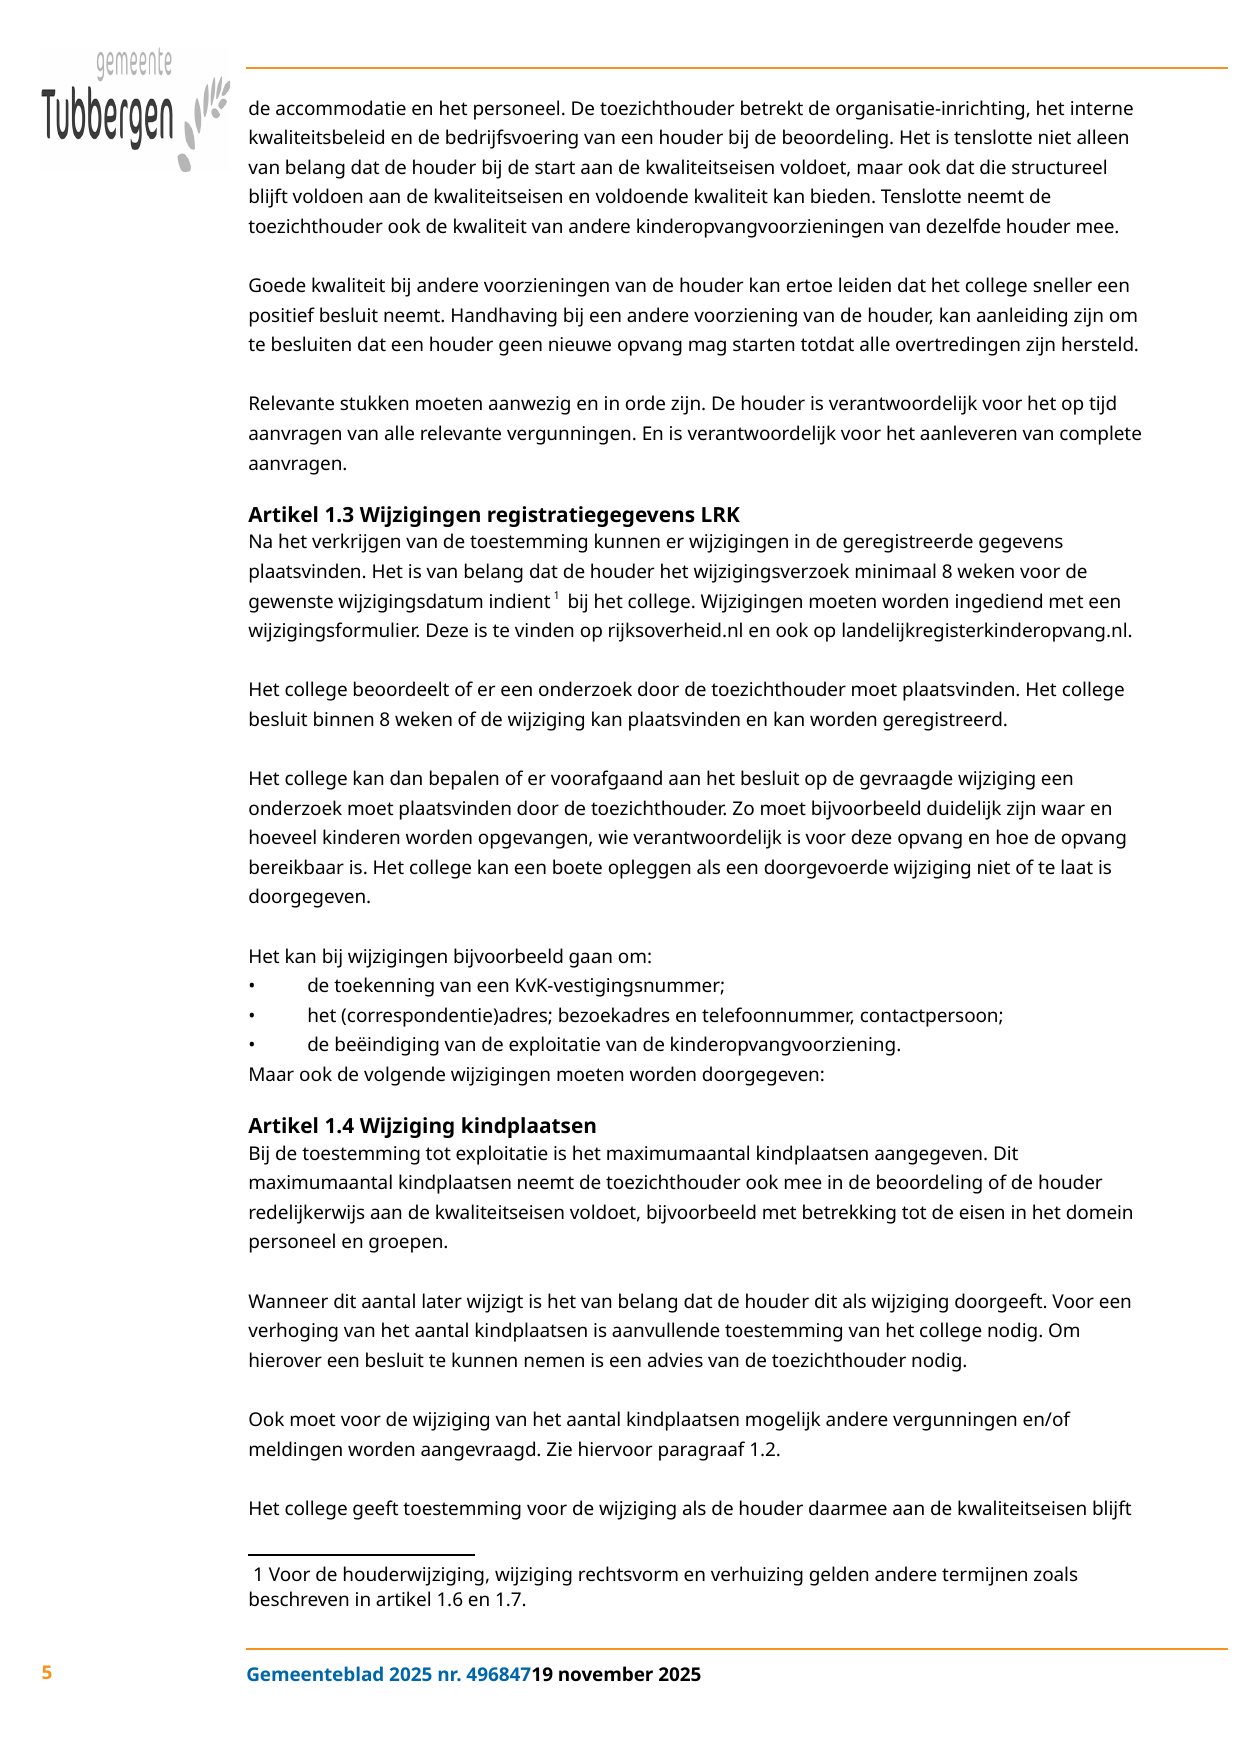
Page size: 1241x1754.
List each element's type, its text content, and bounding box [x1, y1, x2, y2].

text Voor de houderwijziging, wijziging rechtsvorm en verhuizing gelden andere termijnen zoals beschreven in artikel 1.6 en 1.7. [248, 1561, 1152, 1612]
text de accommodatie en het personeel. De toezichthouder betrekt de organisatie-inrichting, het interne kwaliteitsbeleid en de bedrijfsvoering van een houder bij de beoordeling. Het is tenslotte niet alleen van belang dat de houder bij de start aan de kwaliteitseisen voldoet, maar ook dat die structureel blijft voldoen aan de kwaliteitseisen en voldoende kwaliteit kan bieden. Tenslotte neemt de toezichthouder ook de kwaliteit van andere kinderopvangvoorzieningen van dezelfde houder mee. [248, 95, 1152, 239]
text Het college geeft toestemming voor de wijziging als de houder daarmee aan de kwaliteitseisen blijft [248, 1495, 1152, 1521]
text Maar ook de volgende wijzigingen moeten worden doorgegeven: [248, 1061, 1152, 1087]
list het (correspondentie)adres; bezoekadres en telefoonnummer, contactpersoon; [248, 1002, 1152, 1028]
text Ook moet voor de wijziging van het aantal kindplaatsen mogelijk andere vergunningen en/of meldingen worden aangevraagd. Zie hiervoor paragraaf 1.2. [248, 1406, 1152, 1462]
text Het kan bij wijzigingen bijvoorbeeld gaan om: [248, 943, 1152, 968]
picture [41, 47, 231, 172]
text Goede kwaliteit bij andere voorzieningen van de houder kan ertoe leiden dat het college sneller een positief besluit neemt. Handhaving bij een andere voorziening van de houder, kan aanleiding zijn om te besluiten dat een houder geen nieuwe opvang mag starten totdat alle overtredingen zijn hersteld. [248, 272, 1152, 357]
list de beëindiging van de exploitatie van de kinderopvangvoorziening. [248, 1032, 1152, 1057]
text Artikel 1.4 Wijziging kindplaatsen [248, 1112, 1152, 1140]
text Wanneer dit aantal later wijzigt is het van belang dat de houder dit als wijziging doorgeeft. Voor een verhoging van het aantal kindplaatsen is aanvullende toestemming van het college nodig. Om hierover een besluit te kunnen nemen is een advies van de toezichthouder nodig. [248, 1288, 1152, 1373]
text Bij de toestemming tot exploitatie is het maximumaantal kindplaatsen aangegeven. Dit maximumaantal kindplaatsen neemt de toezichthouder ook mee in de beoordeling of de houder redelijkerwijs aan de kwaliteitseisen voldoet, bijvoorbeeld met betrekking tot de eisen in het domein personeel en groepen. [248, 1140, 1152, 1254]
text Na het verkrijgen van de toestemming kunnen er wijzigingen in de geregistreerde gegevens plaatsvinden. Het is van belang dat de houder het wijzigingsverzoek minimaal 8 weken voor de gewenste wijzigingsdatum indient bij het college. Wijzigingen moeten worden ingediend met een wijzigingsformulier. Deze is te vinden op rijksoverheid.nl en ook op landelijkregisterkinderopvang.nl. [248, 529, 1152, 643]
text Relevante stukken moeten aanwezig en in orde zijn. De houder is verantwoordelijk voor het op tijd aanvragen van alle relevante vergunningen. En is verantwoordelijk voor het aanleveren van complete aanvragen. [248, 391, 1152, 476]
text Artikel 1.3 Wijzigingen registratiegegevens LRK [248, 500, 1152, 529]
text Het college beoordeelt of er een onderzoek door de toezichthouder moet plaatsvinden. Het college besluit binnen 8 weken of de wijziging kan plaatsvinden en kan worden geregistreerd. [248, 677, 1152, 732]
list de toekenning van een KvK-vestigingsnummer; [248, 972, 1152, 998]
text Het college kan dan bepalen of er voorafgaand aan het besluit op de gevraagde wijziging een onderzoek moet plaatsvinden door de toezichthouder. Zo moet bijvoorbeeld duidelijk zijn waar en hoeveel kinderen worden opgevangen, wie verantwoordelijk is voor deze opvang en hoe de opvang bereikbaar is. Het college kan een boete opleggen als een doorgevoerde wijziging niet of te laat is doorgegeven. [248, 765, 1152, 909]
